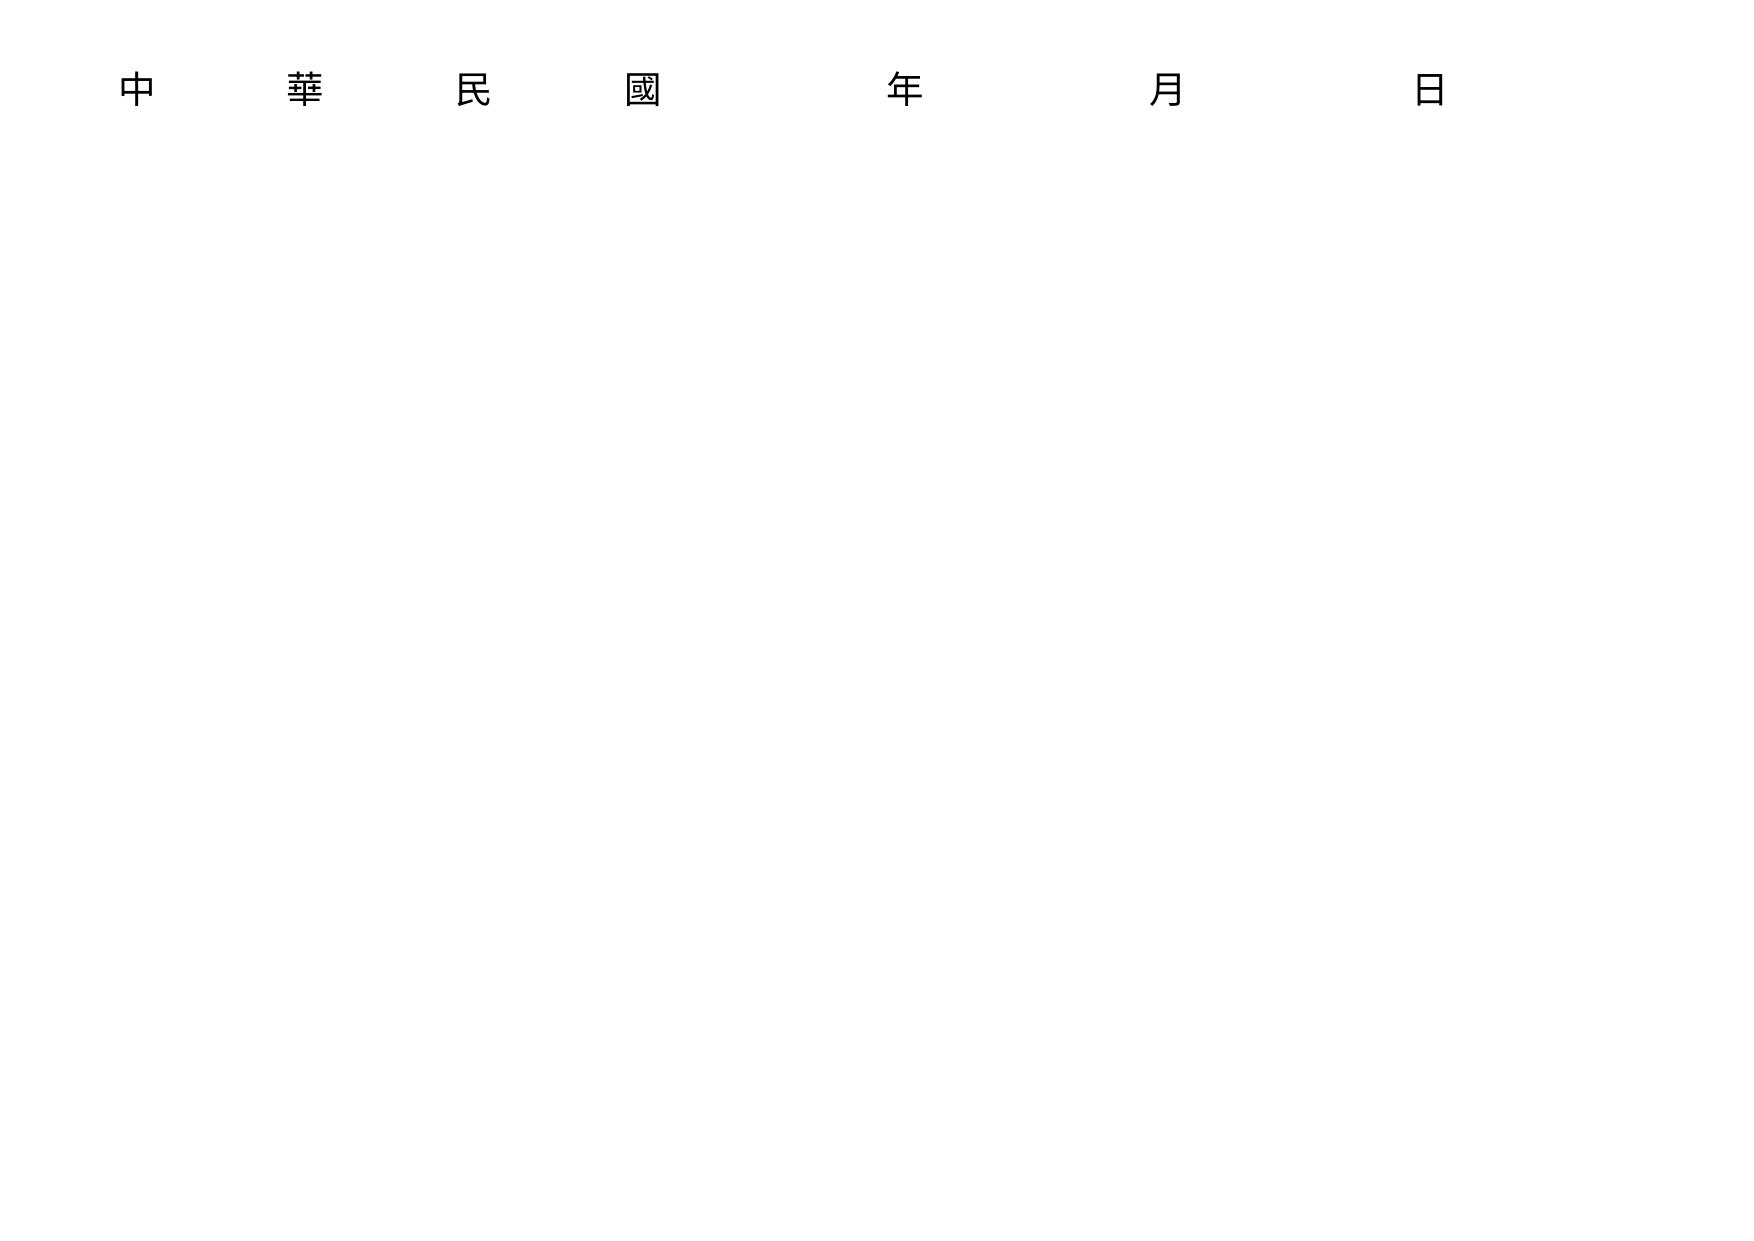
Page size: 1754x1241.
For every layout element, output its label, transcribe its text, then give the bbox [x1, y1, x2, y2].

text 中 華 民 國 年 月 日 [118, 60, 1535, 115]
